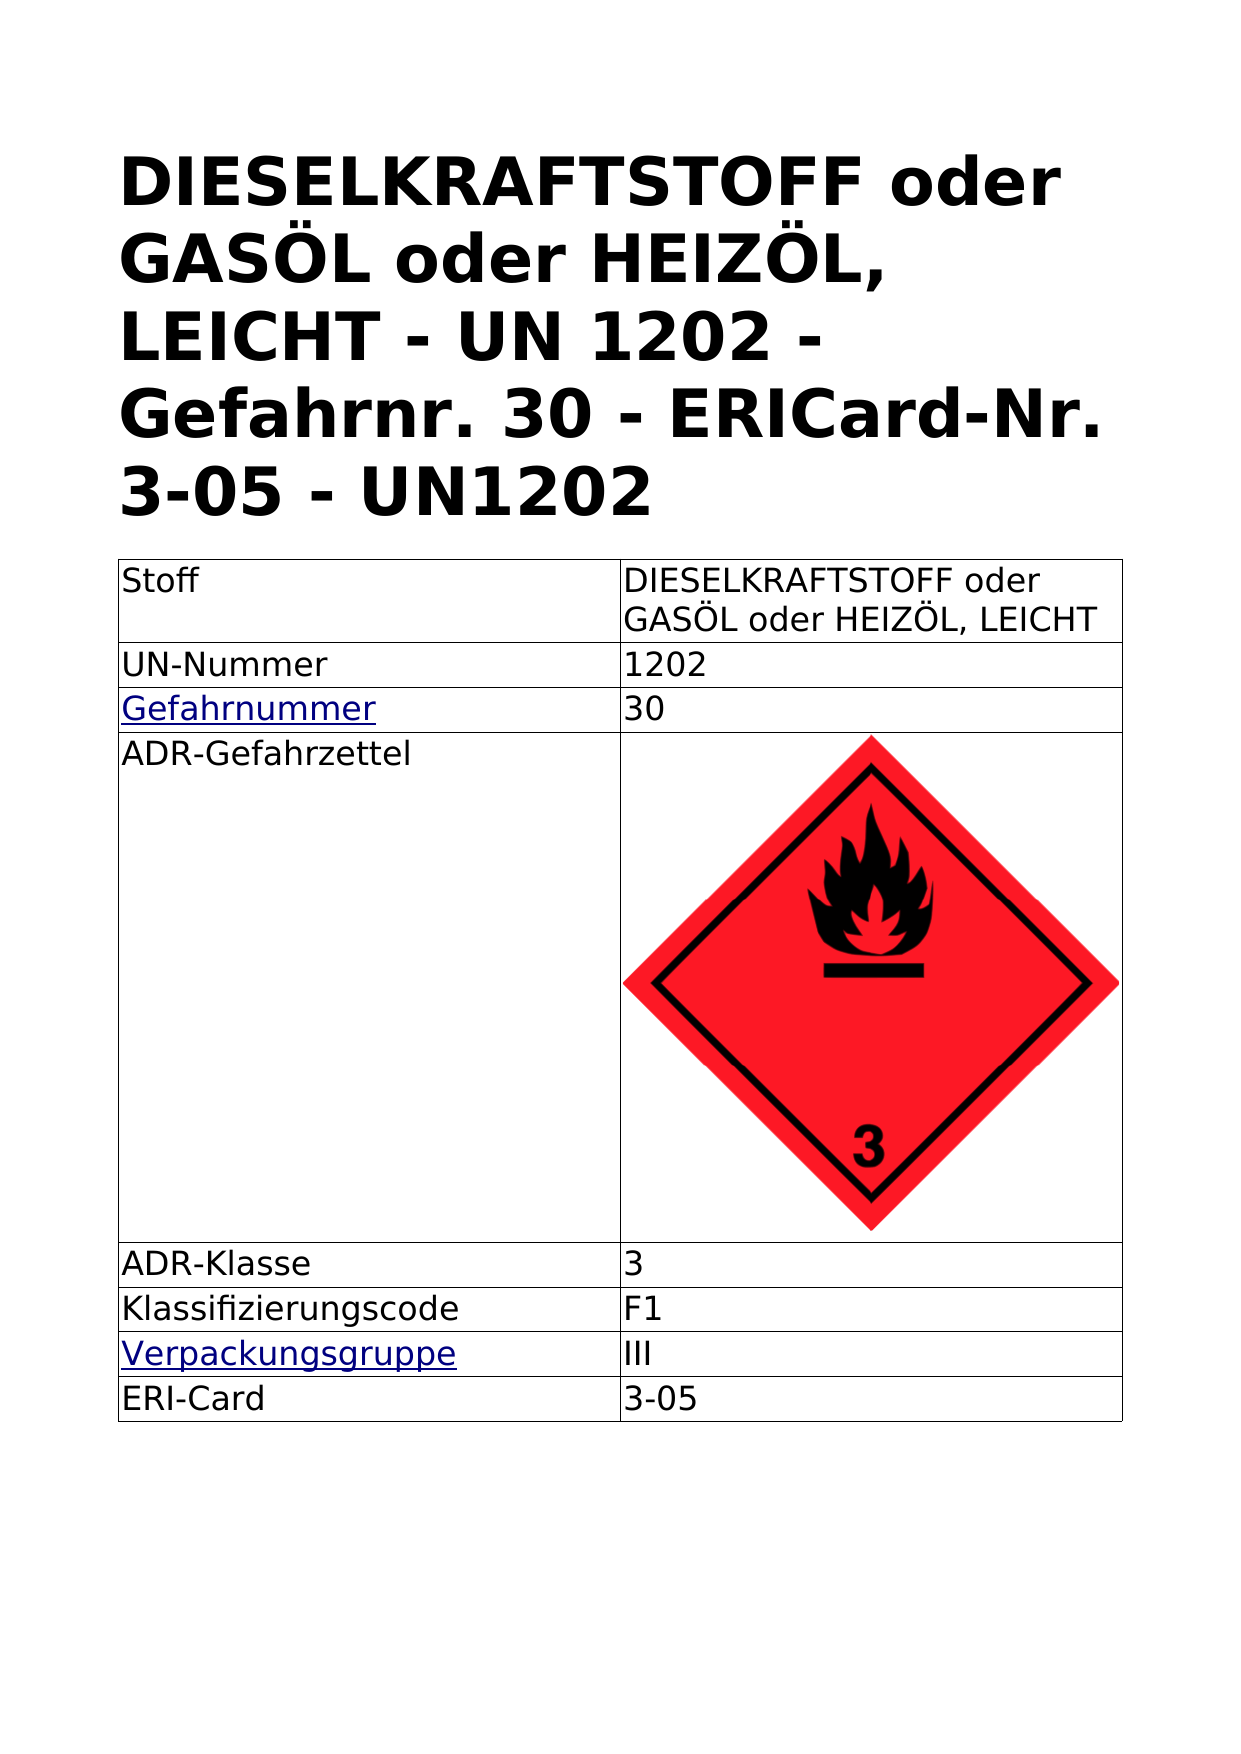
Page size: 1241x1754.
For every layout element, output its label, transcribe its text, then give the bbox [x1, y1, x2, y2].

table_cell ADR-Klasse [119, 1243, 620, 1287]
table_cell Klassifizierungscode [119, 1288, 620, 1331]
table_cell 30 [621, 688, 1122, 732]
table_cell [621, 733, 1122, 1242]
table_cell Gefahrnummer [119, 688, 620, 732]
table_header Stoff [119, 560, 620, 642]
table_cell F1 [621, 1288, 1122, 1331]
table_cell 3 [621, 1243, 1122, 1287]
picture [622, 734, 1120, 1231]
table_cell 3-05 [621, 1377, 1122, 1421]
table_cell Verpackungsgruppe [119, 1332, 620, 1376]
table_cell ERI-Card [119, 1377, 620, 1421]
table_header DIESELKRAFTSTOFF oder GASÖL oder HEIZÖL, LEICHT [621, 560, 1122, 642]
table_cell III [621, 1332, 1122, 1376]
table_cell ADR-Gefahrzettel [119, 733, 620, 1242]
table_cell UN-Nummer [119, 643, 620, 687]
table_cell 1202 [621, 643, 1122, 687]
subtitle DIESELKRAFTSTOFF oder GASÖL oder HEIZÖL, LEICHT - UN 1202 - Gefahrnr. 30 - ERICard-Nr. 3-05 - UN1202 [118, 143, 1122, 531]
